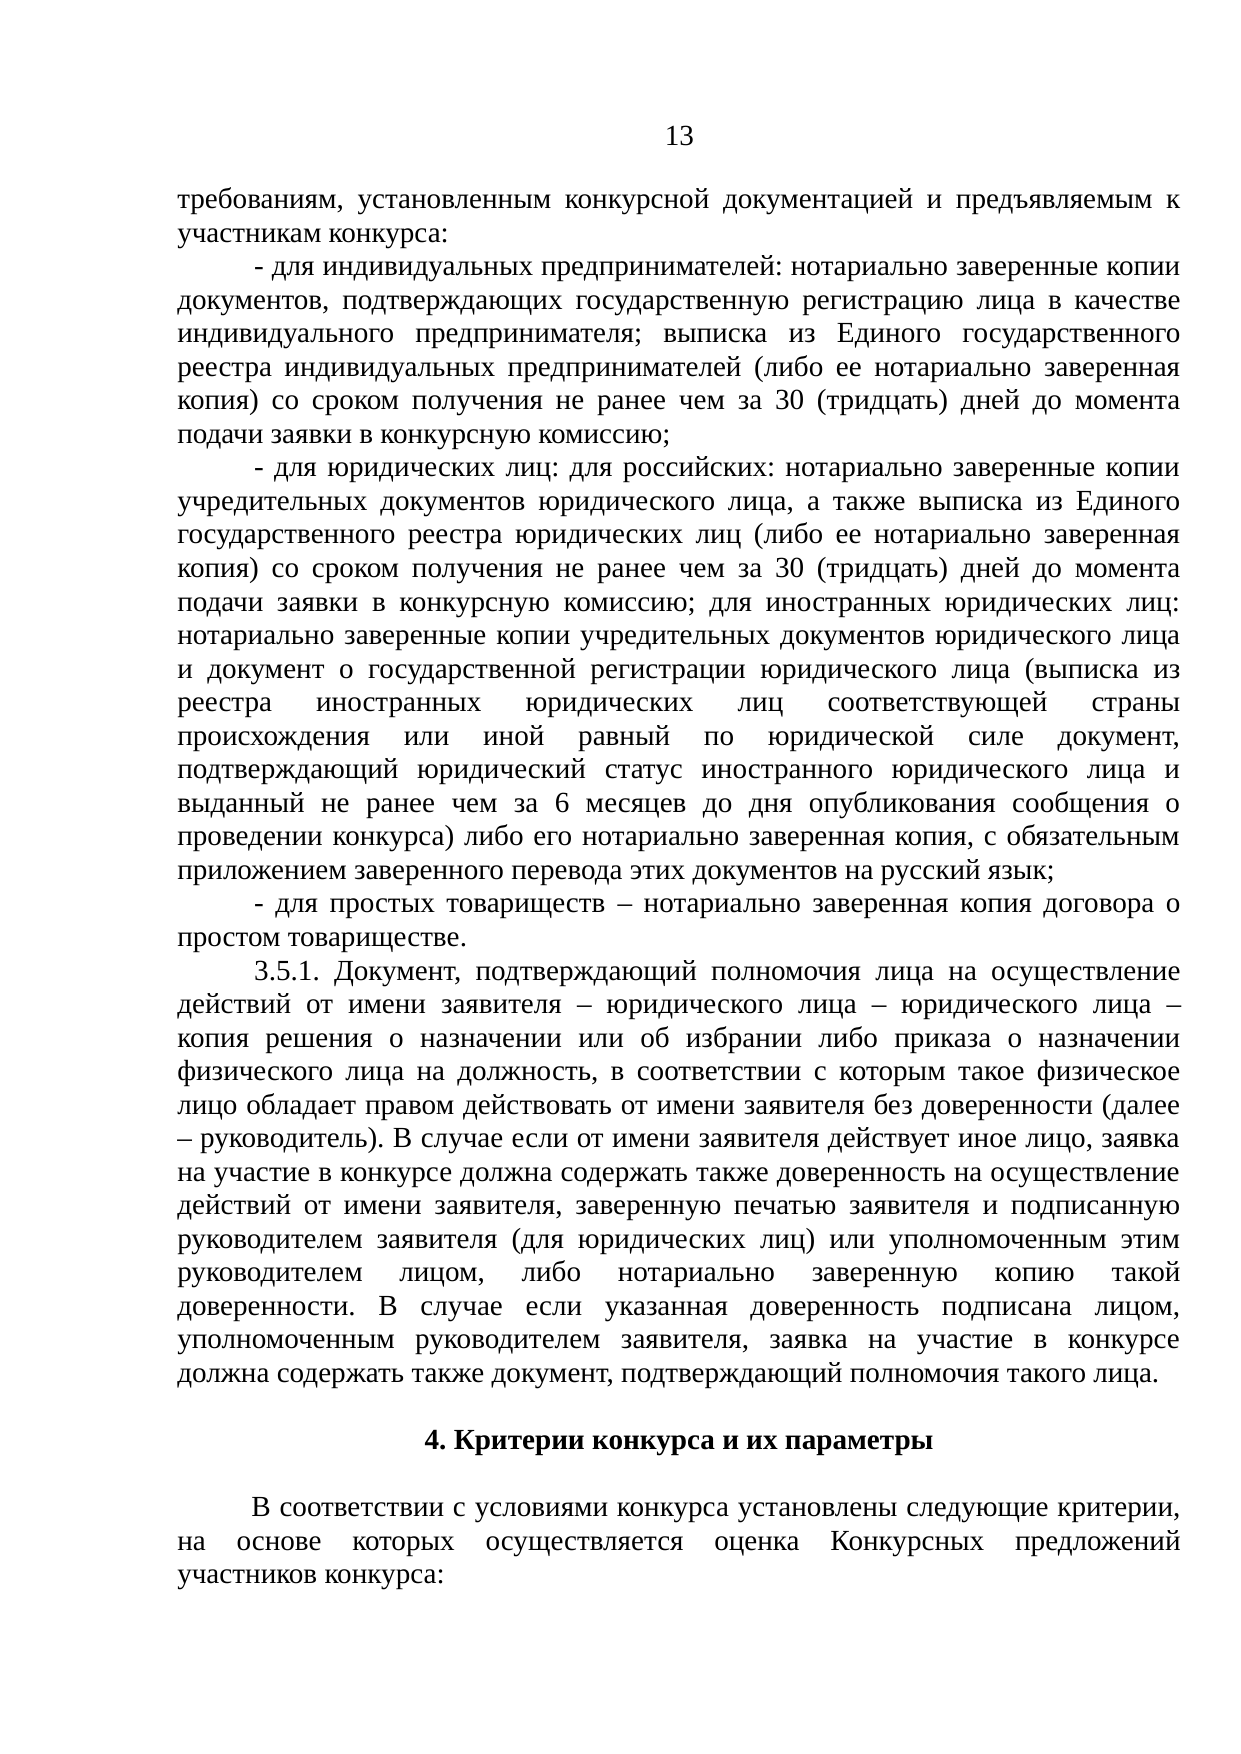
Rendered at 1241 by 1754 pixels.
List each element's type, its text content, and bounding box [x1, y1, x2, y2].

text требованиям, установленным конкурсной документацией и предъявляемым к участникам конкурса: [177, 181, 1181, 248]
text 4. Критерии конкурса и их параметры [177, 1422, 1181, 1456]
text - для индивидуальных предпринимателей: нотариально заверенные копии документов, подтверждающих государственную регистрацию лица в качестве индивидуального предпринимателя; выписка из Единого государственного реестра индивидуальных предпринимателей (либо ее нотариально заверенная копия) со сроком получения не ранее чем за 30 (тридцать) дней до момента подачи заявки в конкурсную комиссию; [177, 248, 1181, 449]
text В соответствии с условиями конкурса установлены следующие критерии, на основе которых осуществляется оценка Конкурсных предложений участников конкурса: [177, 1489, 1181, 1590]
text 3.5.1. Документ, подтверждающий полномочия лица на осуществление действий от имени заявителя – юридического лица – юридического лица – копия решения о назначении или об избрании либо приказа о назначении физического лица на должность, в соответствии с которым такое физическое лицо обладает правом действовать от имени заявителя без доверенности (далее – руководитель). В случае если от имени заявителя действует иное лицо, заявка на участие в конкурсе должна содержать также доверенность на осуществление действий от имени заявителя, заверенную печатью заявителя и подписанную руководителем заявителя (для юридических лиц) или уполномоченным этим руководителем лицом, либо нотариально заверенную копию такой доверенности. В случае если указанная доверенность подписана лицом, уполномоченным руководителем заявителя, заявка на участие в конкурсе должна содержать также документ, подтверждающий полномочия такого лица. [177, 953, 1181, 1389]
text - для простых товариществ – нотариально заверенная копия договора о простом товариществе. [177, 886, 1181, 953]
text - для юридических лиц: для российских: нотариально заверенные копии учредительных документов юридического лица, а также выписка из Единого государственного реестра юридических лиц (либо ее нотариально заверенная копия) со сроком получения не ранее чем за 30 (тридцать) дней до момента подачи заявки в конкурсную комиссию; для иностранных юридических лиц: нотариально заверенные копии учредительных документов юридического лица и документ о государственной регистрации юридического лица (выписка из реестра иностранных юридических лиц соответствующей страны происхождения или иной равный по юридической силе документ, подтверждающий юридический статус иностранного юридического лица и выданный не ранее чем за 6 месяцев до дня опубликования сообщения о проведении конкурса) либо его нотариально заверенная копия, с обязательным приложением заверенного перевода этих документов на русский язык; [177, 449, 1181, 886]
